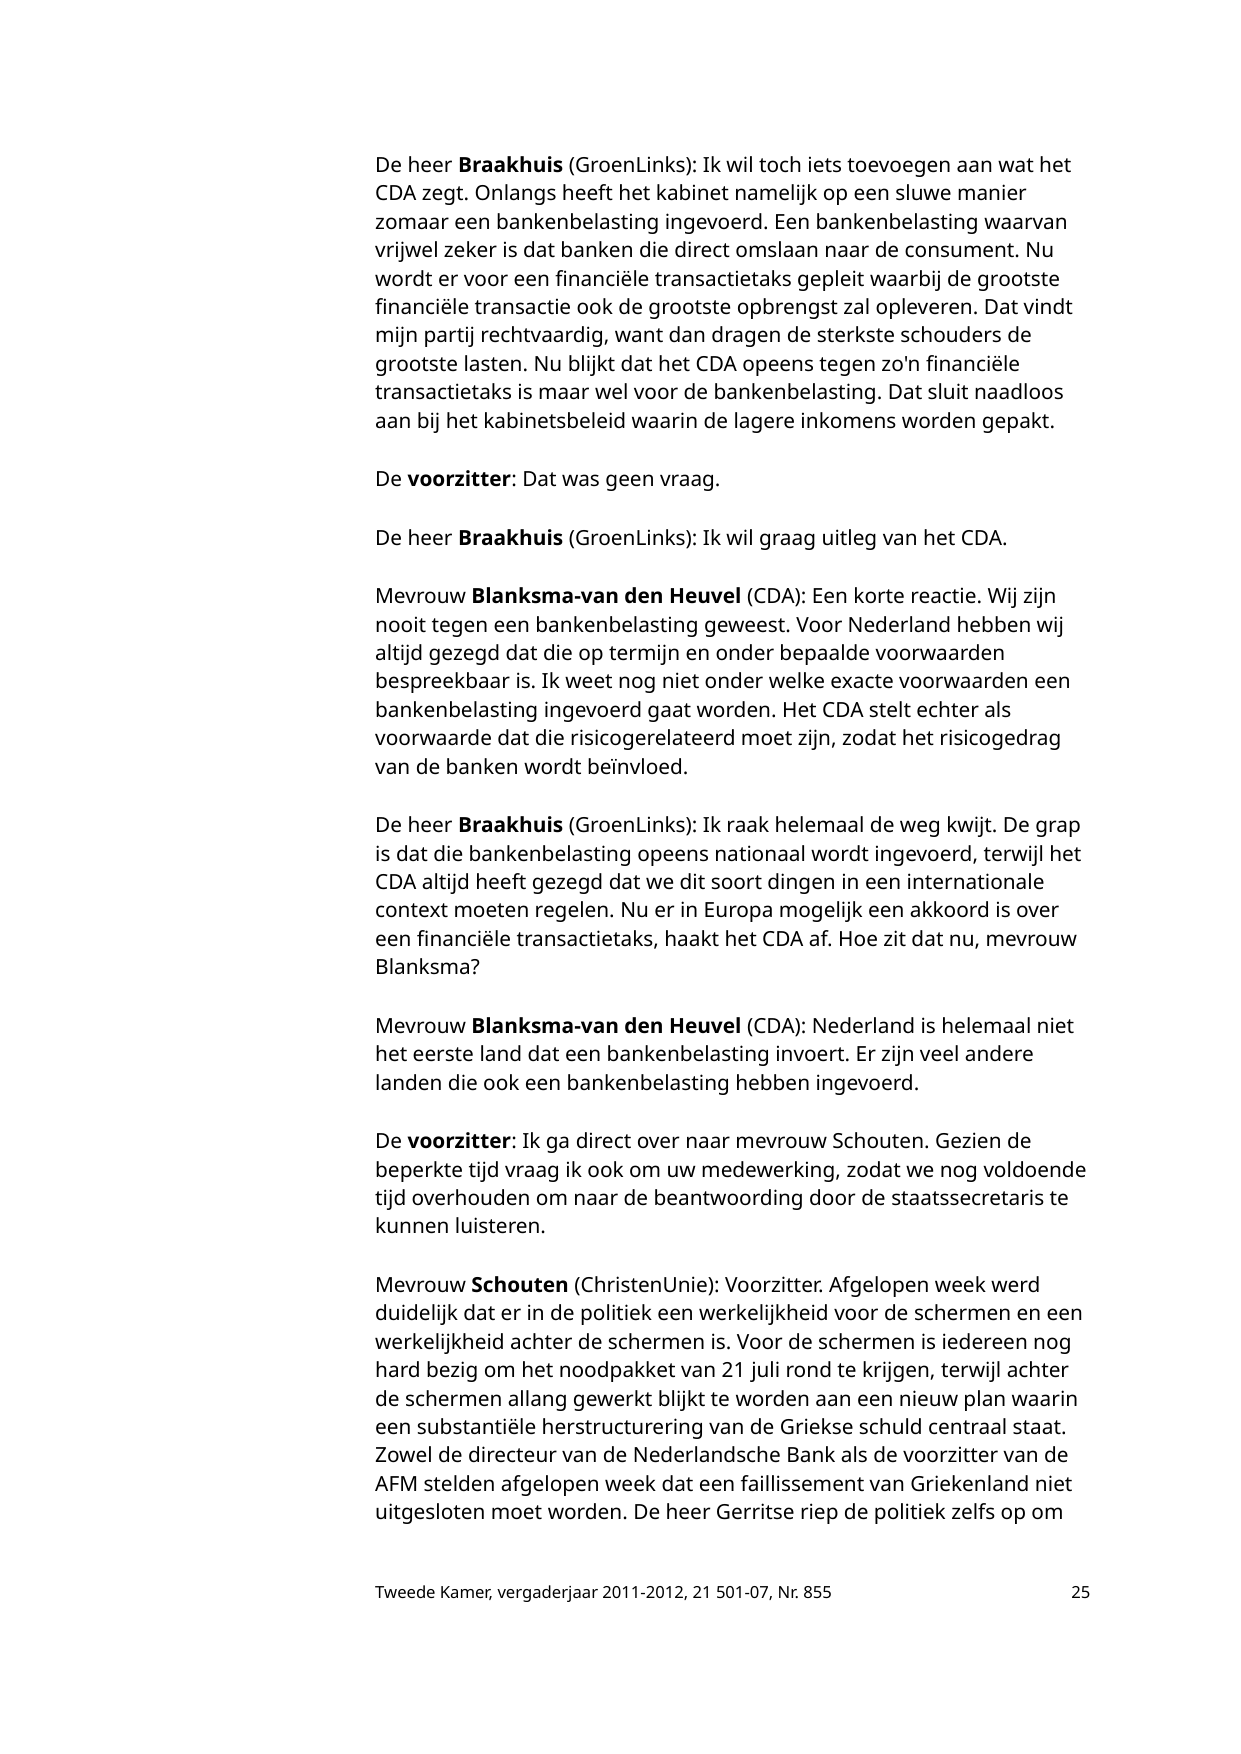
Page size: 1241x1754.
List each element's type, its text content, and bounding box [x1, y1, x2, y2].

text De voorzitter: Dat was geen vraag. [375, 464, 1090, 493]
text Mevrouw Blanksma-van den Heuvel (CDA): Nederland is helemaal niet het eerste land dat een bankenbelasting invoert. Er zijn veel andere landen die ook een bankenbelasting hebben ingevoerd. [375, 1011, 1090, 1096]
text De heer Braakhuis (GroenLinks): Ik wil graag uitleg van het CDA. [375, 523, 1090, 551]
text De heer Braakhuis (GroenLinks): Ik raak helemaal de weg kwijt. De grap is dat die bankenbelasting opeens nationaal wordt ingevoerd, terwijl het CDA altijd heeft gezegd dat we dit soort dingen in een internationale context moeten regelen. Nu er in Europa mogelijk een akkoord is over een financiële transactietaks, haakt het CDA af. Hoe zit dat nu, mevrouw Blanksma? [375, 810, 1090, 981]
text De voorzitter: Ik ga direct over naar mevrouw Schouten. Gezien de beperkte tijd vraag ik ook om uw medewerking, zodat we nog voldoende tijd overhouden om naar de beantwoording door de staatssecretaris te kunnen luisteren. [375, 1126, 1090, 1240]
text Mevrouw Schouten (ChristenUnie): Voorzitter. Afgelopen week werd duidelijk dat er in de politiek een werkelijkheid voor de schermen en een werkelijkheid achter de schermen is. Voor de schermen is iedereen nog hard bezig om het noodpakket van 21 juli rond te krijgen, terwijl achter de schermen allang gewerkt blijkt te worden aan een nieuw plan waarin een substantiële herstructurering van de Griekse schuld centraal staat. Zowel de directeur van de Nederlandsche Bank als de voorzitter van de AFM stelden afgelopen week dat een faillissement van Griekenland niet uitgesloten moet worden. De heer Gerritse riep de politiek zelfs op om [375, 1270, 1090, 1526]
text De heer Braakhuis (GroenLinks): Ik wil toch iets toevoegen aan wat het CDA zegt. Onlangs heeft het kabinet namelijk op een sluwe manier zomaar een bankenbelasting ingevoerd. Een bankenbelasting waarvan vrijwel zeker is dat banken die direct omslaan naar de consument. Nu wordt er voor een financiële transactietaks gepleit waarbij de grootste financiële transactie ook de grootste opbrengst zal opleveren. Dat vindt mijn partij rechtvaardig, want dan dragen de sterkste schouders de grootste lasten. Nu blijkt dat het CDA opeens tegen zo'n financiële transactietaks is maar wel voor de bankenbelasting. Dat sluit naadloos aan bij het kabinetsbeleid waarin de lagere inkomens worden gepakt. [375, 150, 1090, 434]
text Mevrouw Blanksma-van den Heuvel (CDA): Een korte reactie. Wij zijn nooit tegen een bankenbelasting geweest. Voor Nederland hebben wij altijd gezegd dat die op termijn en onder bepaalde voorwaarden bespreekbaar is. Ik weet nog niet onder welke exacte voorwaarden een bankenbelasting ingevoerd gaat worden. Het CDA stelt echter als voorwaarde dat die risicogerelateerd moet zijn, zodat het risicogedrag van de banken wordt beïnvloed. [375, 581, 1090, 780]
